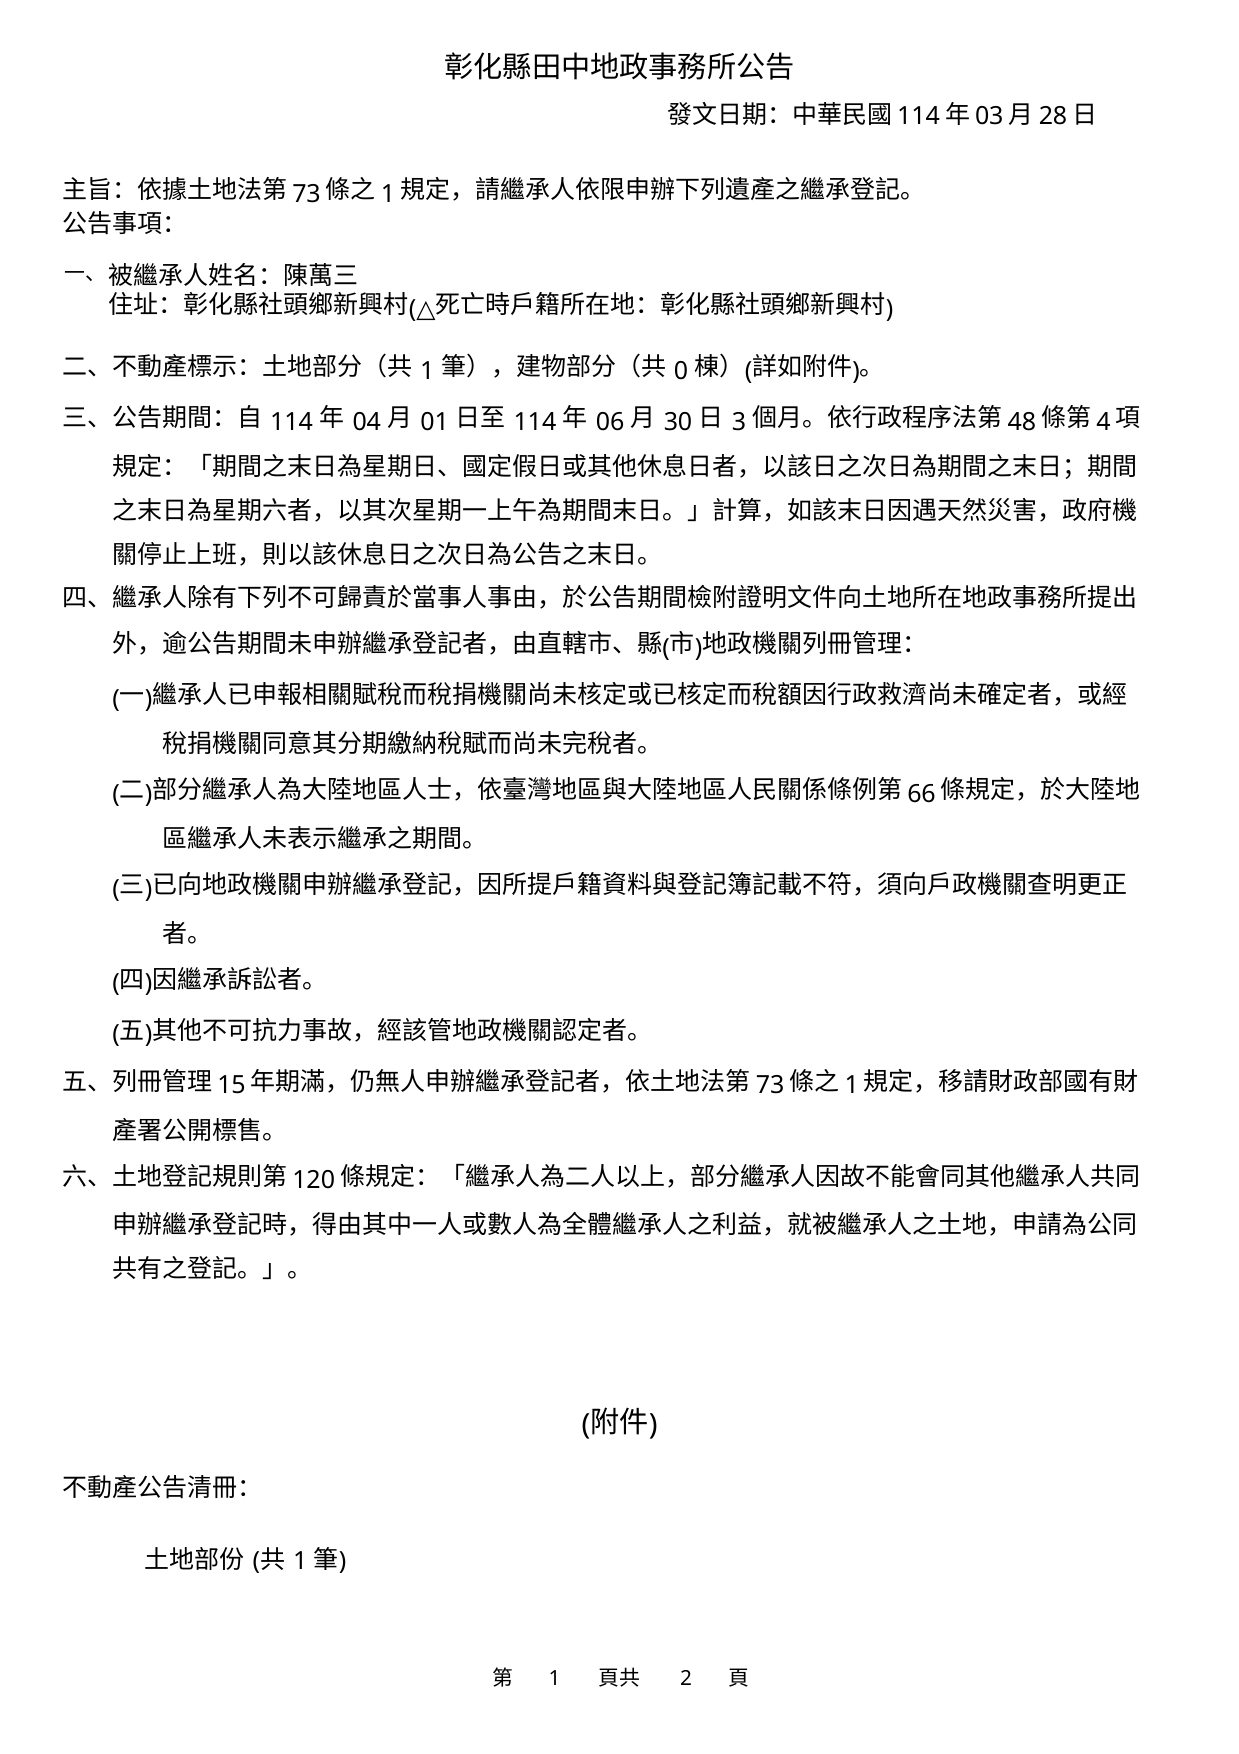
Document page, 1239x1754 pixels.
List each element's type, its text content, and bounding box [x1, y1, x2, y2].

table_cell [653, 135, 667, 176]
table_cell [585, 135, 653, 176]
table_cell [667, 1598, 718, 1657]
table_cell [759, 1352, 1177, 1392]
table_header [759, 0, 1177, 41]
table_cell [759, 1658, 1177, 1698]
table_cell [667, 135, 718, 176]
table_cell 主旨：依據土地法第73條之1規定，請繼承人依限申辦下列遺產之繼承登記。 公告事項： [62, 176, 1177, 261]
table_cell [1177, 176, 1239, 216]
table_cell 頁 [718, 1658, 759, 1698]
table_cell [0, 135, 62, 176]
table_header [585, 0, 653, 41]
table_cell [0, 176, 62, 216]
table_cell [62, 135, 109, 176]
table_cell [0, 1454, 62, 1526]
table_cell [585, 95, 653, 135]
table_cell [0, 353, 62, 1352]
table_header [109, 0, 482, 41]
table_cell [109, 1658, 482, 1698]
table_cell [1177, 261, 1239, 312]
table_cell [1177, 1598, 1239, 1657]
table_cell [0, 1526, 62, 1597]
table_cell [0, 312, 62, 353]
table_cell [109, 135, 482, 176]
table_cell [109, 1352, 482, 1392]
table_cell 二、不動產標示：土地部分（共 1 筆），建物部分（共 0 棟）(詳如附件)。 三、公告期間：自 114 年 04 月 01 日至 114 年 06 月 30 日 3 個月。依行政程序法第48條第4項 規定：「期間之末日為星期日、國定假日或其他休息日者，以該日之次日為期間之末日；期間 之末日為星期六者，以其次星期一上午為期間末日。」計算，如該末日因遇天然災害，政府機 關停止上班，則以該休息日之次日為公告之末日。 四、繼承人除有下列不可歸責於當事人事由，於公告期間檢附證明文件向土地所在地政事務所提出 外，逾公告期間未申辦繼承登記者，由直轄市、縣(市)地政機關列冊管理： (一)繼承人已申報相關賦稅而稅捐機關尚未核定或已核定而稅額因行政救濟尚未確定者，或經 稅捐機關同意其分期繳納稅賦而尚未完稅者。 (二)部分繼承人為大陸地區人士，依臺灣地區與大陸地區人民關係條例第66條規定，於大陸地 區繼承人未表示繼承之期間。 (三)已向地政機關申辦繼承登記，因所提戶籍資料與登記簿記載不符，須向戶政機關查明更正 者。 (四)因繼承訴訟者。 (五)其他不可抗力事故，經該管地政機關認定者。 五、列冊管理15年期滿，仍無人申辦繼承登記者，依土地法第73條之1規定，移請財政部國有財 產署公開標售。 六、土地登記規則第120條規定：「繼承人為二人以上，部分繼承人因故不能會同其他繼承人共同 申辦繼承登記時，得由其中一人或數人為全體繼承人之利益，就被繼承人之土地，申請為公同 共有之登記。」。 [62, 353, 1177, 1352]
table_cell 不動產公告清冊： [62, 1454, 1177, 1526]
table_cell [667, 1352, 718, 1392]
table_cell [1177, 1352, 1239, 1392]
table_header [483, 0, 523, 41]
table_cell 土地部份 (共 1 筆) [62, 1526, 1177, 1597]
table_cell [1177, 1658, 1239, 1698]
table_cell [109, 1598, 482, 1657]
table_cell 一、 [62, 261, 109, 312]
table_cell [62, 95, 109, 135]
table_cell [759, 1598, 1177, 1657]
table_cell [653, 1352, 667, 1392]
table_header [718, 0, 759, 41]
table_cell (附件) [62, 1392, 1177, 1453]
table_cell [483, 95, 523, 135]
table_cell [0, 41, 62, 94]
table_header [667, 0, 718, 41]
table_cell [523, 1598, 585, 1657]
table_cell [1177, 95, 1239, 135]
table_cell [653, 1598, 667, 1657]
table_header [0, 0, 62, 41]
table_cell [0, 95, 62, 135]
table_cell [523, 135, 585, 176]
table_cell [523, 95, 585, 135]
table_cell [0, 1598, 62, 1657]
table_cell [1177, 1526, 1239, 1597]
table_header [62, 0, 109, 41]
table_cell [653, 95, 667, 135]
table_cell [759, 135, 1177, 176]
table_cell [1177, 135, 1239, 176]
table_cell [483, 135, 523, 176]
table_cell [523, 1352, 585, 1392]
table_cell [62, 1352, 109, 1392]
table_cell 彰化縣田中地政事務所公告 [62, 41, 1177, 94]
table_cell [0, 216, 62, 261]
table_cell [62, 1598, 109, 1657]
table_cell [585, 1598, 653, 1657]
table_cell [1177, 41, 1239, 94]
table_header [523, 0, 585, 41]
table_cell [62, 1658, 109, 1698]
table_cell [1177, 1454, 1239, 1526]
table_cell 被繼承人姓名：陳萬三 住址：彰化縣社頭鄉新興村(△死亡時戶籍所在地：彰化縣社頭鄉新興村) [109, 261, 1177, 353]
table_cell [718, 1598, 759, 1657]
table_cell [718, 1352, 759, 1392]
table_cell [1177, 312, 1239, 353]
table_cell [0, 1352, 62, 1392]
table_cell [0, 261, 62, 312]
table_cell [1177, 353, 1239, 1352]
table_header [653, 0, 667, 41]
table_cell [62, 312, 109, 353]
table_cell [0, 1392, 62, 1453]
table_cell 第 [483, 1658, 523, 1698]
table_cell [585, 1352, 653, 1392]
table_cell 頁共 [585, 1658, 653, 1698]
table_cell [1177, 216, 1239, 261]
table_cell [0, 1658, 62, 1698]
table_cell [1177, 1392, 1239, 1453]
table_header [1177, 0, 1239, 41]
table_cell [718, 135, 759, 176]
table_cell [483, 1352, 523, 1392]
table_cell 1 [523, 1658, 585, 1698]
table_cell [109, 95, 482, 135]
table_cell 2 [653, 1658, 718, 1698]
table_cell [483, 1598, 523, 1657]
table_cell 發文日期：中華民國114年03月28日 [667, 95, 1177, 135]
